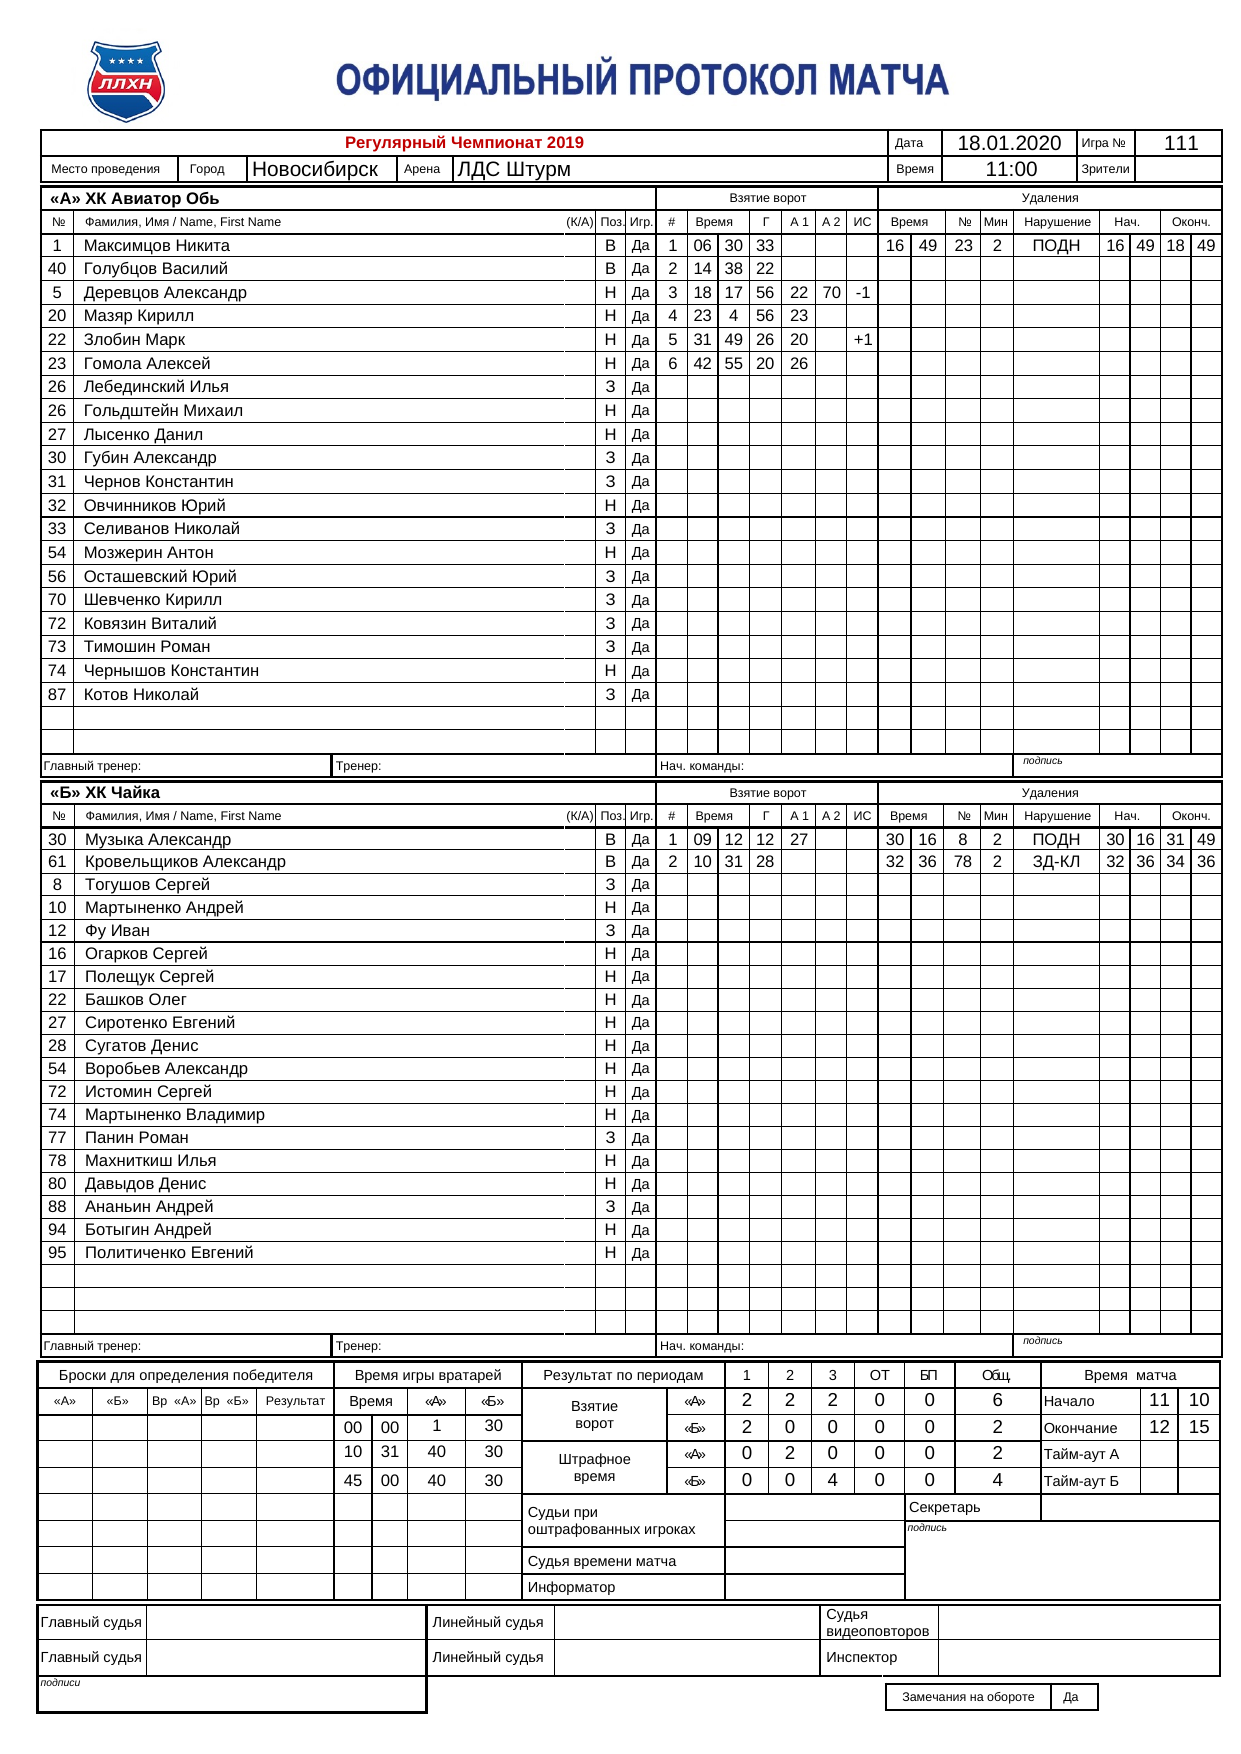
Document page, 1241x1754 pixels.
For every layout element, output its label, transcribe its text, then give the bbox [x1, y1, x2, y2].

table_cell [688, 1035, 717, 1057]
table_cell [1014, 1196, 1099, 1218]
table_cell 2 [981, 829, 1013, 849]
table_cell [782, 565, 815, 587]
table_cell Да [626, 850, 655, 872]
table_cell [719, 1058, 749, 1079]
table_cell 45 [335, 1468, 371, 1493]
table_cell З [596, 376, 625, 398]
table_cell [719, 588, 749, 611]
table_cell [782, 470, 815, 493]
table_cell [688, 943, 717, 964]
table_cell Судьи при оштрафованных игроках [523, 1495, 724, 1546]
table_cell [1100, 1127, 1129, 1149]
table_cell Вр «А» [148, 1389, 201, 1413]
table_cell [1014, 659, 1099, 682]
table_cell [1131, 896, 1160, 918]
table_cell Мин [981, 805, 1013, 826]
table_cell Тренер: [333, 1335, 655, 1356]
table_cell 22 [42, 989, 74, 1011]
table_cell [879, 352, 910, 374]
table_cell Ананьин Андрей [75, 1196, 564, 1218]
table_cell [750, 707, 781, 729]
table_cell [750, 1012, 781, 1033]
table_cell [847, 1058, 877, 1079]
table_cell [75, 1265, 564, 1287]
table_cell Да [626, 1196, 655, 1218]
table_header Удаления [879, 188, 1221, 209]
table_cell [782, 1058, 815, 1079]
table_cell [657, 1288, 687, 1310]
table_cell [657, 1081, 687, 1103]
table_cell # [657, 211, 687, 233]
table_cell [257, 1494, 333, 1520]
table_cell [1131, 1127, 1160, 1149]
table_cell Да [626, 829, 655, 849]
table_cell 0 [812, 1442, 854, 1467]
table_cell [688, 636, 717, 658]
table_cell [1131, 352, 1160, 374]
table_cell [688, 1150, 717, 1172]
table_cell [1014, 1288, 1099, 1310]
table_cell [335, 1521, 371, 1546]
table_cell «Б» [668, 1468, 724, 1493]
table_cell [373, 1547, 407, 1573]
table_cell [688, 494, 717, 516]
table_cell [816, 541, 846, 564]
table_cell [1131, 659, 1160, 682]
table_cell [202, 1416, 256, 1440]
table_cell [688, 1104, 717, 1126]
table_cell [816, 305, 846, 327]
table_cell [1161, 636, 1190, 658]
table_cell [944, 874, 980, 895]
table_cell [726, 1521, 904, 1546]
table_cell [1100, 352, 1129, 374]
table_cell Главный судья [39, 1606, 146, 1639]
table_cell [565, 730, 595, 753]
table_cell 26 [782, 352, 815, 374]
table_cell Инспектор [821, 1640, 938, 1675]
table_cell [1161, 659, 1190, 682]
table_cell Шевченко Кирилл [74, 588, 564, 611]
table_cell [879, 399, 910, 422]
table_cell 23 [688, 305, 717, 327]
table_cell 28 [42, 1035, 74, 1057]
table_cell [688, 1173, 717, 1195]
table_cell 2 [956, 1415, 1040, 1440]
table_cell 2 [812, 1389, 854, 1413]
table_cell [981, 989, 1013, 1011]
table_cell [782, 896, 815, 918]
table_cell Селиванов Николай [74, 518, 564, 540]
table_cell [750, 896, 781, 918]
table_cell [847, 1288, 877, 1310]
table_cell [847, 235, 877, 256]
table_cell [719, 1104, 749, 1126]
table_cell Судья времени матча [523, 1548, 724, 1573]
table_header Удаления [879, 783, 1221, 803]
table_cell [1161, 1150, 1190, 1172]
table_header Замечания на обороте [887, 1685, 1050, 1709]
table_cell Тренер: [333, 755, 655, 776]
table_cell [816, 707, 846, 729]
table_cell [1161, 1173, 1190, 1195]
table_cell [1131, 1311, 1160, 1333]
table_cell [981, 1104, 1013, 1126]
table_cell [688, 1311, 717, 1333]
table_cell Н [596, 943, 625, 964]
table_cell 0 [812, 1415, 854, 1440]
table_cell [657, 1196, 687, 1218]
table_cell [719, 1242, 749, 1264]
table_cell [816, 1311, 846, 1333]
table_cell [847, 943, 877, 964]
table_cell 17 [42, 966, 74, 987]
table_cell 16 [879, 235, 910, 256]
table_cell [944, 1058, 980, 1079]
table_cell [688, 423, 717, 445]
table_cell [1131, 636, 1160, 658]
table_cell [1014, 588, 1099, 611]
table_cell [847, 257, 877, 280]
table_cell [657, 1311, 687, 1333]
table_cell [657, 707, 687, 729]
table_cell [879, 494, 910, 516]
table_cell Результат [257, 1389, 333, 1413]
table_cell 14 [688, 257, 717, 280]
table_cell 36 [1192, 850, 1221, 872]
table_cell [1141, 1441, 1177, 1467]
table_cell [946, 683, 980, 706]
table_cell [1100, 541, 1129, 564]
table_cell [750, 1242, 781, 1264]
table_cell [719, 1265, 749, 1287]
table_cell [816, 588, 846, 611]
table_cell [373, 1574, 407, 1599]
table_cell 31 [719, 850, 749, 872]
table_cell [1131, 305, 1160, 327]
table_cell [93, 1494, 147, 1520]
table_cell [750, 494, 781, 516]
table_cell [565, 328, 595, 351]
table_cell [981, 257, 1013, 280]
table_cell [981, 1265, 1013, 1287]
table_cell [946, 707, 980, 729]
table_cell [1192, 565, 1221, 587]
table_cell [373, 1521, 407, 1546]
table_cell 54 [42, 541, 73, 564]
table_cell 77 [42, 1127, 74, 1149]
table_cell [1014, 518, 1099, 540]
table_cell [1131, 730, 1160, 753]
table_cell [1192, 1196, 1221, 1218]
table_cell [750, 1219, 781, 1241]
table_cell [879, 636, 910, 658]
table_cell [657, 1104, 687, 1126]
table_cell [466, 1494, 521, 1520]
table_cell [750, 446, 781, 469]
table_cell [719, 730, 749, 753]
table_cell Да [626, 1127, 655, 1149]
table_cell 30 [466, 1468, 521, 1493]
table_cell [1131, 588, 1160, 611]
table_cell [719, 541, 749, 564]
table_cell [1014, 470, 1099, 493]
table_cell [1161, 470, 1190, 493]
table_cell [782, 541, 815, 564]
table_cell [466, 1547, 521, 1573]
table_cell Н [596, 966, 625, 987]
table_cell [782, 257, 815, 280]
table_cell [1100, 1196, 1129, 1218]
table_cell [1192, 874, 1221, 895]
table_cell [565, 1012, 595, 1033]
table_cell [816, 1265, 846, 1287]
table_cell [816, 565, 846, 587]
table_cell [847, 423, 877, 445]
table_cell [847, 1104, 877, 1126]
table_cell [657, 989, 687, 1011]
table_cell [782, 1311, 815, 1333]
table_cell [883, 1677, 1220, 1681]
table_cell [946, 565, 980, 587]
table_cell [981, 399, 1013, 422]
table_cell [719, 1081, 749, 1103]
table_cell [1100, 518, 1129, 540]
table_cell [1161, 874, 1190, 895]
table_cell З [596, 874, 625, 895]
table_cell [1161, 518, 1190, 540]
table_cell 38 [719, 257, 749, 280]
table_header Игра № [1078, 131, 1134, 155]
table_cell [257, 1441, 333, 1467]
table_cell [879, 659, 910, 682]
table_cell [750, 966, 781, 987]
table_cell «Б » [466, 1389, 521, 1413]
table_cell [782, 966, 815, 987]
table_cell Н [596, 659, 625, 682]
table_cell [1042, 1495, 1219, 1520]
table_cell Секретарь [906, 1495, 1040, 1520]
table_cell Да [626, 896, 655, 918]
table_cell Фамилия, Имя / Name, First Name [74, 211, 565, 233]
table_cell [912, 1081, 943, 1103]
table_cell [782, 1035, 815, 1057]
table_cell Да [626, 446, 655, 469]
table_cell [847, 850, 877, 872]
table_cell [39, 1521, 92, 1546]
table_cell [879, 943, 910, 964]
table_cell Махниткиш Илья [75, 1150, 564, 1172]
table_cell [981, 730, 1013, 753]
table_cell Нач. [1100, 211, 1160, 233]
table_cell [1192, 683, 1221, 706]
table_cell [657, 943, 687, 964]
table_cell [565, 659, 595, 682]
table_cell [1131, 683, 1160, 706]
table_cell [847, 683, 877, 706]
table_cell [1161, 1081, 1190, 1103]
table_cell [1161, 305, 1190, 327]
table_cell 49 [1131, 235, 1160, 256]
table_cell 30 [466, 1416, 521, 1440]
table_cell 88 [42, 1196, 74, 1218]
table_cell [981, 541, 1013, 564]
table_cell № [42, 805, 74, 826]
table_cell [1131, 470, 1160, 493]
table_cell [879, 470, 910, 493]
table_cell [912, 1288, 943, 1310]
table_cell [596, 1265, 625, 1287]
table_cell [1014, 943, 1099, 964]
table_cell [555, 1640, 819, 1675]
table_cell [816, 1058, 846, 1079]
table_cell [946, 376, 980, 398]
table_cell [981, 1150, 1013, 1172]
table_cell [1100, 1150, 1129, 1172]
table_cell [565, 352, 595, 374]
table_cell 2 [981, 235, 1013, 256]
table_cell [981, 612, 1013, 634]
table_cell Мазяр Кирилл [74, 305, 564, 327]
table_cell [1100, 730, 1129, 753]
table_cell [879, 1058, 910, 1079]
table_cell [1131, 518, 1160, 540]
table_cell [946, 588, 980, 611]
table_cell Да [626, 1012, 655, 1033]
table_cell [335, 1574, 371, 1599]
table_cell [912, 1150, 943, 1172]
table_cell [657, 1242, 687, 1264]
table_cell [847, 1150, 877, 1172]
table_cell [1100, 1288, 1129, 1310]
table_cell Оконч. [1161, 805, 1221, 826]
table_cell [750, 1311, 781, 1333]
table_cell [946, 305, 980, 327]
table_cell [688, 874, 717, 895]
table_cell [750, 470, 781, 493]
table_cell [1161, 376, 1190, 398]
table_cell [782, 612, 815, 634]
table_cell [42, 1311, 74, 1333]
table_cell [1100, 920, 1129, 941]
table_cell [1014, 541, 1099, 564]
table_cell Да [626, 281, 655, 303]
table_header Результат по периодам [523, 1363, 724, 1387]
table_cell 56 [42, 565, 73, 587]
table_cell [944, 966, 980, 987]
table_cell 78 [42, 1150, 74, 1172]
table_cell [879, 1219, 910, 1241]
table_cell [565, 1196, 595, 1218]
table_cell [847, 1219, 877, 1241]
table_cell 12 [750, 829, 781, 849]
table_cell [1100, 636, 1129, 658]
table_cell [750, 612, 781, 634]
table_cell [816, 235, 846, 256]
table_cell [1161, 1219, 1190, 1241]
table_cell З [596, 470, 625, 493]
table_cell [847, 305, 877, 327]
table_cell [565, 541, 595, 564]
table_cell [782, 659, 815, 682]
table_cell [202, 1468, 256, 1493]
table_cell 4 [812, 1468, 854, 1493]
table_cell 0 [855, 1389, 904, 1413]
table_cell ЗД-КЛ [1014, 850, 1099, 872]
table_cell «А» [39, 1389, 92, 1413]
table_cell [847, 518, 877, 540]
table_cell [1100, 683, 1129, 706]
table_cell [626, 1265, 655, 1287]
table_cell [688, 399, 717, 422]
table_cell [565, 399, 595, 422]
table_cell [1100, 943, 1129, 964]
table_cell [719, 1035, 749, 1057]
table_cell Н [596, 305, 625, 327]
table_cell [1192, 730, 1221, 753]
table_cell 16 [42, 943, 74, 964]
table_cell [981, 588, 1013, 611]
table_cell [93, 1441, 147, 1467]
table_cell [1179, 1468, 1219, 1493]
table_cell [1014, 328, 1099, 351]
table_cell № [946, 211, 980, 233]
table_cell [719, 399, 749, 422]
table_cell Сугатов Денис [75, 1035, 564, 1057]
table_cell 70 [42, 588, 73, 611]
table_cell [466, 1574, 521, 1599]
table_cell [879, 1127, 910, 1149]
table_cell [657, 920, 687, 941]
table_cell [1131, 541, 1160, 564]
table_cell [847, 896, 877, 918]
table_cell [657, 874, 687, 895]
table_cell 30 [42, 829, 74, 849]
table_cell [1100, 1265, 1129, 1287]
table_cell [1161, 1242, 1190, 1264]
table_cell 42 [688, 352, 717, 374]
table_cell [39, 1547, 92, 1573]
table_cell [750, 989, 781, 1011]
table_cell [1161, 352, 1190, 374]
table_cell [847, 612, 877, 634]
table_cell [1131, 874, 1160, 895]
table_cell ЛДС Штурм [454, 157, 887, 181]
table_cell [1161, 1104, 1190, 1126]
table_cell [981, 943, 1013, 964]
table_cell 31 [373, 1441, 407, 1467]
table_cell [782, 1104, 815, 1126]
table_cell [1131, 612, 1160, 634]
table_cell Н [596, 1012, 625, 1033]
table_cell [879, 376, 910, 398]
table_cell 10 [335, 1441, 371, 1467]
table_cell [1192, 470, 1221, 493]
table_cell 0 [769, 1415, 811, 1440]
table_cell [688, 1127, 717, 1149]
table_cell [782, 683, 815, 706]
table_cell 0 [769, 1468, 811, 1493]
table_cell [782, 1150, 815, 1172]
table_cell [688, 966, 717, 987]
table_cell [1014, 874, 1099, 895]
table_cell [946, 612, 980, 634]
table_cell [1192, 707, 1221, 729]
table_cell Город [179, 157, 246, 181]
table_cell 22 [782, 281, 815, 303]
table_cell [782, 1288, 815, 1310]
table_cell [782, 1173, 815, 1195]
table_header 2 [769, 1363, 811, 1387]
table_cell [1192, 494, 1221, 516]
table_cell [750, 1104, 781, 1126]
table_cell [879, 1311, 910, 1333]
table_cell Зрители [1078, 157, 1134, 181]
table_cell [1131, 707, 1160, 729]
table_cell [688, 470, 717, 493]
table_cell 26 [750, 328, 781, 351]
table_cell [981, 1219, 1013, 1241]
table_cell [816, 1219, 846, 1241]
table_cell [688, 1265, 717, 1287]
table_cell З [596, 920, 625, 941]
table_cell Да [626, 235, 655, 256]
table_cell [1131, 423, 1160, 445]
table_cell [719, 1173, 749, 1195]
table_cell Да [626, 1173, 655, 1195]
table_cell 16 [1100, 235, 1129, 256]
table_cell [1100, 1219, 1129, 1241]
table_cell [847, 1127, 877, 1149]
table_cell [912, 1012, 943, 1033]
table_header Время игры вратарей [335, 1363, 521, 1387]
table_cell Башков Олег [75, 989, 564, 1011]
table_cell [750, 376, 781, 398]
table_cell [912, 707, 945, 729]
table_cell [688, 1288, 717, 1310]
table_cell [1161, 683, 1190, 706]
table_cell Тимошин Роман [74, 636, 564, 658]
table_cell 8 [42, 874, 74, 895]
table_cell [879, 874, 910, 895]
table_cell [657, 612, 687, 634]
table_cell [750, 1150, 781, 1172]
table_cell [816, 1127, 846, 1149]
table_cell [912, 1035, 943, 1057]
table_cell (К/А) [565, 211, 595, 233]
table_cell [912, 399, 945, 422]
table_cell [565, 920, 595, 941]
table_cell В [596, 850, 625, 872]
table_cell Губин Александр [74, 446, 564, 469]
table_cell Линейный судья [428, 1640, 554, 1675]
table_cell [565, 636, 595, 658]
table_cell [847, 707, 877, 729]
table_cell [1014, 730, 1099, 753]
table_cell [1192, 1288, 1221, 1310]
table_cell Н [596, 423, 625, 445]
table_cell [750, 541, 781, 564]
table_cell [816, 423, 846, 445]
table_cell Да [626, 1219, 655, 1241]
table_cell [1099, 1682, 1220, 1711]
table_cell [912, 565, 945, 587]
table_cell [1131, 281, 1160, 303]
table_cell [565, 612, 595, 634]
table_cell [1100, 470, 1129, 493]
table_cell Лысенко Данил [74, 423, 564, 445]
table_header «Б» ХК Чайка [42, 783, 655, 803]
table_cell Да [626, 612, 655, 634]
table_cell [1131, 1242, 1160, 1264]
table_cell Да [626, 1150, 655, 1172]
table_cell [1192, 1104, 1221, 1126]
table_cell 33 [750, 235, 781, 256]
table_cell 12 [1141, 1415, 1177, 1440]
table_cell [719, 966, 749, 987]
table_cell [847, 1196, 877, 1218]
table_cell [1100, 966, 1129, 987]
table_cell З [596, 683, 625, 706]
table_cell [847, 1035, 877, 1057]
table_cell [944, 989, 980, 1011]
table_cell [202, 1521, 256, 1546]
table_cell [1100, 446, 1129, 469]
table_cell 49 [912, 235, 945, 256]
table_cell Да [626, 1035, 655, 1057]
table_cell [257, 1521, 333, 1546]
table_cell Да [626, 636, 655, 658]
table_cell [39, 1494, 92, 1520]
table_cell [879, 1104, 910, 1126]
table_cell [719, 376, 749, 398]
table_cell [1014, 565, 1099, 587]
table_cell [981, 423, 1013, 445]
table_cell [847, 1173, 877, 1195]
table_cell [148, 1416, 201, 1440]
table_cell [1100, 989, 1129, 1011]
table_cell Да [626, 989, 655, 1011]
table_cell [981, 1058, 1013, 1079]
table_cell [555, 1606, 819, 1639]
table_cell [782, 989, 815, 1011]
table_cell [944, 1173, 980, 1195]
table_cell 1 [657, 829, 687, 849]
table_cell [565, 1150, 595, 1172]
table_cell [1131, 1035, 1160, 1057]
table_cell З [596, 636, 625, 658]
table_header «А» ХК Авиатор Обь [42, 188, 655, 209]
table_cell 36 [912, 850, 943, 872]
table_cell [912, 989, 943, 1011]
table_cell [750, 399, 781, 422]
table_cell [1141, 1468, 1177, 1493]
table_cell Огарков Сергей [75, 943, 564, 964]
table_cell [912, 446, 945, 469]
table_cell [946, 730, 980, 753]
table_cell Да [626, 1242, 655, 1264]
table_cell [1131, 1196, 1160, 1218]
table_cell Чернов Константин [74, 470, 564, 493]
table_cell [847, 376, 877, 398]
table_cell Главный тренер: [42, 755, 330, 776]
table_cell 78 [944, 850, 980, 872]
table_cell 32 [1100, 850, 1129, 872]
table_cell [816, 850, 846, 872]
table_cell [816, 730, 846, 753]
table_cell [981, 376, 1013, 398]
table_cell 30 [466, 1441, 521, 1467]
table_cell [428, 1677, 882, 1711]
table_cell [1161, 1288, 1190, 1310]
table_cell [816, 829, 846, 849]
table_cell [750, 920, 781, 941]
table_cell 10 [1179, 1389, 1219, 1413]
table_cell Н [596, 352, 625, 374]
table_cell [981, 328, 1013, 351]
table_cell [1131, 1150, 1160, 1172]
table_cell 36 [1131, 850, 1160, 872]
table_cell [1014, 1150, 1099, 1172]
table_cell [1179, 1441, 1219, 1467]
table_cell [1014, 494, 1099, 516]
table_cell [1100, 399, 1129, 422]
table_cell [1100, 1081, 1129, 1103]
table_cell подпись [1014, 1335, 1221, 1356]
table_cell [596, 730, 625, 753]
table_cell 4 [657, 305, 687, 327]
table_cell 23 [946, 235, 980, 256]
table_cell [688, 1242, 717, 1264]
table_cell [944, 1219, 980, 1241]
table_cell [847, 565, 877, 587]
table_cell [1192, 636, 1221, 658]
table_cell [1161, 707, 1190, 729]
table_cell [944, 1035, 980, 1057]
table_cell Начало [1042, 1389, 1140, 1413]
table_cell [1161, 446, 1190, 469]
table_cell [1014, 1311, 1099, 1333]
table_cell Время [688, 211, 749, 233]
table_cell [1161, 1058, 1190, 1079]
table_cell [1100, 1242, 1129, 1264]
table_cell [1161, 1012, 1190, 1033]
table_cell [782, 1196, 815, 1218]
table_cell [946, 541, 980, 564]
table_cell [879, 683, 910, 706]
table_cell [657, 1058, 687, 1079]
table_cell [1100, 328, 1129, 351]
table_cell [688, 1196, 717, 1218]
table_cell [816, 1150, 846, 1172]
table_cell [847, 470, 877, 493]
table_cell Н [596, 1081, 625, 1103]
table_cell 31 [688, 328, 717, 351]
table_cell 3 [657, 281, 687, 303]
table_cell [688, 1012, 717, 1033]
table_cell Время [889, 157, 941, 181]
table_cell [782, 1081, 815, 1103]
table_cell [981, 966, 1013, 987]
table_cell [688, 1058, 717, 1079]
table_cell [981, 281, 1013, 303]
table_cell [750, 565, 781, 587]
table_cell Деревцов Александр [74, 281, 564, 303]
table_cell 0 [726, 1468, 768, 1493]
table_cell 56 [750, 305, 781, 327]
table_cell [719, 989, 749, 1011]
table_cell [565, 235, 595, 256]
table_cell Осташевский Юрий [74, 565, 564, 587]
table_cell [816, 494, 846, 516]
table_cell [93, 1468, 147, 1493]
table_cell [1131, 494, 1160, 516]
table_cell [1100, 305, 1129, 327]
table_cell [879, 565, 910, 587]
table_cell [912, 636, 945, 658]
table_cell подпись [906, 1522, 1219, 1599]
table_cell [1014, 636, 1099, 658]
table_cell [1192, 376, 1221, 398]
table_cell [816, 1081, 846, 1103]
table_cell [816, 446, 846, 469]
table_cell 18 [1161, 235, 1190, 256]
table_cell 2 [956, 1442, 1040, 1467]
table_cell Да [626, 541, 655, 564]
table_cell [1014, 1127, 1099, 1149]
table_cell [816, 1288, 846, 1310]
table_cell Да [626, 399, 655, 422]
table_cell Ковязин Виталий [74, 612, 564, 634]
table_cell 23 [782, 305, 815, 327]
table_cell [1014, 966, 1099, 987]
table_cell [688, 446, 717, 469]
table_cell [657, 1265, 687, 1287]
table_cell [1014, 989, 1099, 1011]
table_cell [1014, 1104, 1099, 1126]
table_cell [719, 1288, 749, 1310]
table_cell 00 [373, 1416, 407, 1440]
table_cell [1100, 1311, 1129, 1333]
table_cell [1161, 257, 1190, 280]
table_cell Да [626, 470, 655, 493]
table_cell Да [626, 352, 655, 374]
table_cell [565, 1127, 595, 1149]
table_cell [981, 1012, 1013, 1033]
table_cell [688, 683, 717, 706]
table_cell [1014, 920, 1099, 941]
table_cell Н [596, 1242, 625, 1264]
table_cell [1014, 352, 1099, 374]
table_cell [565, 1173, 595, 1195]
table_cell [1161, 730, 1190, 753]
table_cell [750, 683, 781, 706]
table_cell [879, 920, 910, 941]
table_cell [1100, 1058, 1129, 1079]
table_cell [847, 1081, 877, 1103]
table_cell [1014, 1173, 1099, 1195]
table_cell 40 [408, 1468, 465, 1493]
table_cell [816, 1035, 846, 1057]
table_cell [912, 257, 945, 280]
table_cell [93, 1574, 147, 1599]
table_cell [1131, 1219, 1160, 1241]
table_cell [750, 423, 781, 445]
table_cell Лебединский Илья [74, 376, 564, 398]
table_cell Да [626, 943, 655, 964]
table_cell 15 [1179, 1415, 1219, 1440]
table_cell [257, 1468, 333, 1493]
table_cell 23 [42, 352, 73, 374]
table_cell 0 [726, 1442, 768, 1467]
table_cell [657, 1150, 687, 1172]
table_cell Н [596, 281, 625, 303]
table_cell [750, 1058, 781, 1079]
table_cell [565, 989, 595, 1011]
table_cell Игр. [626, 211, 655, 233]
table_cell [565, 1058, 595, 1079]
table_cell [1161, 1035, 1190, 1057]
table_cell 56 [750, 281, 781, 303]
table_cell [879, 1242, 910, 1264]
table_cell [148, 1494, 201, 1520]
table_cell 72 [42, 1081, 74, 1103]
table_cell [1014, 1265, 1099, 1287]
table_cell [816, 874, 846, 895]
table_cell [946, 281, 980, 303]
table_cell [750, 1196, 781, 1218]
table_cell 20 [782, 328, 815, 351]
table_cell [782, 920, 815, 941]
table_cell [688, 730, 717, 753]
table_cell [657, 966, 687, 987]
table_cell [93, 1416, 147, 1440]
table_header 111 [1136, 131, 1221, 155]
table_cell [1131, 399, 1160, 422]
table_cell «Б» [93, 1389, 147, 1413]
table_cell [1100, 1173, 1129, 1195]
table_cell [847, 636, 877, 658]
table_cell [879, 305, 910, 327]
table_cell Да [626, 376, 655, 398]
table_header 1 [726, 1363, 768, 1387]
table_cell [1192, 1127, 1221, 1149]
table_cell [719, 565, 749, 587]
table_cell 11:00 [943, 157, 1076, 181]
table_cell [912, 874, 943, 895]
table_cell [42, 1265, 74, 1287]
table_cell [1100, 1035, 1129, 1057]
table_cell [782, 1242, 815, 1264]
table_cell Да [626, 1104, 655, 1126]
table_cell Окончание [1042, 1415, 1140, 1440]
table_cell [688, 659, 717, 682]
table_cell [782, 446, 815, 469]
table_cell Овчинников Юрий [74, 494, 564, 516]
table_cell [39, 1468, 92, 1493]
table_cell Нач. команды: [657, 755, 1012, 776]
table_cell [816, 920, 846, 941]
table_cell Н [596, 541, 625, 564]
table_cell [42, 730, 73, 753]
table_cell [1192, 920, 1221, 941]
table_cell [782, 376, 815, 398]
table_cell [782, 423, 815, 445]
table_cell [782, 874, 815, 895]
table_cell [565, 966, 595, 987]
table_cell Игр. [626, 805, 655, 826]
table_cell [1100, 588, 1129, 611]
table_cell [879, 896, 910, 918]
table_cell [1014, 281, 1099, 303]
table_cell [1192, 446, 1221, 469]
table_cell [1161, 989, 1190, 1011]
table_cell [657, 896, 687, 918]
table_cell [912, 920, 943, 941]
table_cell [1100, 494, 1129, 516]
table_cell [148, 1574, 201, 1599]
table_cell [1014, 399, 1099, 422]
table_cell Мозжерин Антон [74, 541, 564, 564]
table_cell 95 [42, 1242, 74, 1264]
table_cell [257, 1416, 333, 1440]
table_header 3 [812, 1363, 854, 1387]
table_cell 34 [1161, 850, 1190, 872]
table_cell [726, 1575, 904, 1599]
table_cell [981, 896, 1013, 918]
table_cell «Б» [668, 1415, 724, 1440]
table_cell Гомола Алексей [74, 352, 564, 374]
table_cell [944, 1288, 980, 1310]
table_cell ПОДН [1014, 829, 1099, 849]
table_cell [879, 1173, 910, 1195]
table_cell [1161, 896, 1190, 918]
table_cell [466, 1521, 521, 1546]
table_cell [750, 659, 781, 682]
table_cell З [596, 1196, 625, 1218]
table_cell [1192, 1081, 1221, 1103]
table_cell 26 [42, 399, 73, 422]
table_cell [1100, 1012, 1129, 1033]
table_cell [1131, 1012, 1160, 1033]
table_cell [1192, 989, 1221, 1011]
table_cell [1100, 376, 1129, 398]
table_cell [1100, 423, 1129, 445]
table_cell [1131, 966, 1160, 987]
table_cell Максимцов Никита [74, 235, 564, 256]
table_cell [1161, 1127, 1190, 1149]
table_cell [147, 1640, 425, 1675]
table_cell [1131, 943, 1160, 964]
table_cell [39, 1416, 92, 1440]
table_cell [688, 588, 717, 611]
table_cell [782, 399, 815, 422]
table_cell 18 [688, 281, 717, 303]
table_cell [657, 541, 687, 564]
table_cell [981, 518, 1013, 540]
table_cell [782, 235, 815, 256]
table_cell Н [596, 989, 625, 1011]
table_cell [657, 494, 687, 516]
table_cell [1161, 966, 1190, 987]
table_cell Тайм-аут Б [1042, 1468, 1140, 1493]
table_cell [1192, 966, 1221, 987]
table_cell [719, 518, 749, 540]
table_cell [1131, 1265, 1160, 1287]
table_cell Линейный судья [428, 1606, 554, 1639]
table_cell [1131, 328, 1160, 351]
table_cell [912, 659, 945, 682]
table_cell 0 [905, 1468, 954, 1493]
table_cell 4 [956, 1468, 1040, 1493]
table_cell Информатор [523, 1575, 724, 1599]
table_cell [565, 446, 595, 469]
table_cell «А» [408, 1389, 465, 1413]
table_cell [879, 588, 910, 611]
table_cell Котов Николай [74, 683, 564, 706]
table_cell [750, 518, 781, 540]
table_cell [981, 446, 1013, 469]
table_cell [688, 1219, 717, 1241]
table_cell [657, 1012, 687, 1033]
table_cell [688, 541, 717, 564]
table_cell Да [626, 874, 655, 895]
table_cell [944, 1127, 980, 1149]
table_cell [565, 1104, 595, 1126]
table_cell Мартыненко Андрей [75, 896, 564, 918]
table_cell Н [596, 1058, 625, 1079]
table_cell [981, 494, 1013, 516]
table_cell Время [688, 805, 749, 826]
table_header Дата [889, 131, 941, 155]
table_cell [1161, 328, 1190, 351]
table_cell [912, 1242, 943, 1264]
table_cell 2 [769, 1442, 811, 1467]
table_cell Мин [981, 211, 1013, 233]
table_cell [1192, 257, 1221, 280]
table_cell 2 [726, 1389, 768, 1413]
table_cell [782, 518, 815, 540]
table_cell [719, 423, 749, 445]
table_cell [816, 636, 846, 658]
table_cell [1161, 494, 1190, 516]
table_cell [816, 470, 846, 493]
table_cell ИС [847, 805, 877, 826]
table_cell [1014, 376, 1099, 398]
table_cell [719, 1150, 749, 1172]
table_cell [1131, 1104, 1160, 1126]
table_cell [657, 399, 687, 422]
table_cell [981, 683, 1013, 706]
table_cell [1192, 399, 1221, 422]
table_cell [847, 989, 877, 1011]
table_cell 2 [769, 1389, 811, 1413]
table_cell [1161, 920, 1190, 941]
table_cell Нарушение [1014, 211, 1099, 233]
table_cell [981, 1196, 1013, 1218]
table_cell [750, 874, 781, 895]
table_cell [944, 1311, 980, 1333]
table_cell [816, 399, 846, 422]
table_cell З [596, 518, 625, 540]
table_cell [981, 874, 1013, 895]
table_cell 30 [879, 829, 910, 849]
table_cell [912, 328, 945, 351]
table_cell [1192, 518, 1221, 540]
table_cell [1014, 1035, 1099, 1057]
table_header Регулярный Чемпионат 2019 [42, 131, 887, 155]
table_cell 30 [42, 446, 73, 469]
table_cell Панин Роман [75, 1127, 564, 1149]
table_cell [719, 1012, 749, 1033]
table_cell 2 [657, 257, 687, 280]
table_cell [847, 588, 877, 611]
table_cell [782, 1012, 815, 1033]
table_cell [688, 565, 717, 587]
table_cell [981, 352, 1013, 374]
table_cell [912, 896, 943, 918]
table_cell [1192, 328, 1221, 351]
table_cell подпись [1014, 755, 1221, 776]
table_cell Нарушение [1014, 805, 1099, 826]
table_cell 20 [42, 305, 73, 327]
table_header Взятие ворот [657, 783, 877, 803]
table_cell [719, 707, 749, 729]
table_cell 80 [42, 1173, 74, 1195]
table_cell [750, 1173, 781, 1195]
table_cell [148, 1441, 201, 1467]
table_cell 0 [905, 1415, 954, 1440]
table_cell [657, 423, 687, 445]
table_cell [847, 399, 877, 422]
table_cell [912, 494, 945, 516]
table_cell Да [626, 494, 655, 516]
table_cell [1100, 707, 1129, 729]
table_cell [879, 730, 910, 753]
table_cell 11 [1141, 1389, 1177, 1413]
table_cell [719, 874, 749, 895]
table_cell [879, 1288, 910, 1310]
table_cell [657, 518, 687, 540]
table_cell Н [596, 1150, 625, 1172]
table_cell [879, 1196, 910, 1218]
table_cell [912, 588, 945, 611]
table_cell [719, 943, 749, 964]
table_cell [39, 1441, 92, 1467]
table_cell [657, 446, 687, 469]
table_cell Тогушов Сергей [75, 874, 564, 895]
table_cell [879, 707, 910, 729]
table_cell В [596, 257, 625, 280]
table_cell [1014, 612, 1099, 634]
table_cell [335, 1494, 371, 1520]
table_cell +1 [847, 328, 877, 351]
table_cell [1014, 1012, 1099, 1033]
table_cell Фу Иван [75, 920, 564, 941]
table_cell [565, 565, 595, 587]
table_cell [879, 518, 910, 540]
table_cell [879, 1265, 910, 1287]
table_cell В [596, 235, 625, 256]
table_cell 33 [42, 518, 73, 540]
table_cell 30 [1100, 829, 1129, 849]
table_cell [879, 423, 910, 445]
table_cell [939, 1640, 1219, 1675]
table_cell -1 [847, 281, 877, 303]
table_cell 87 [42, 683, 73, 706]
table_cell 72 [42, 612, 73, 634]
table_cell В [596, 829, 625, 849]
table_cell [946, 518, 980, 540]
table_cell Да [626, 966, 655, 987]
table_cell З [596, 588, 625, 611]
table_cell [912, 305, 945, 327]
table_cell [782, 494, 815, 516]
table_cell [1014, 423, 1099, 445]
table_cell ПОДН [1014, 235, 1099, 256]
table_cell З [596, 446, 625, 469]
table_cell 22 [750, 257, 781, 280]
table_cell [719, 636, 749, 658]
table_cell 0 [905, 1389, 954, 1413]
table_cell [816, 1242, 846, 1264]
table_cell [408, 1574, 465, 1599]
table_cell [565, 470, 595, 493]
table_cell 06 [688, 235, 717, 256]
table_cell 49 [1192, 235, 1221, 256]
table_cell Н [596, 1035, 625, 1057]
table_cell [1161, 541, 1190, 564]
table_cell Н [596, 399, 625, 422]
table_cell [847, 730, 877, 753]
table_cell [147, 1606, 425, 1639]
table_cell [981, 707, 1013, 729]
table_cell [816, 1104, 846, 1126]
table_cell [1131, 565, 1160, 587]
table_cell Время [335, 1389, 407, 1413]
table_cell [879, 541, 910, 564]
table_cell 22 [42, 328, 73, 351]
table_cell [944, 1104, 980, 1126]
table_cell [847, 659, 877, 682]
table_cell [1161, 1311, 1190, 1333]
table_cell Фамилия, Имя / Name, First Name [75, 805, 565, 826]
table_cell [944, 1242, 980, 1264]
table_cell 73 [42, 636, 73, 658]
table_cell 1 [42, 235, 73, 256]
table_cell [816, 376, 846, 398]
table_cell Политиченко Евгений [75, 1242, 564, 1264]
table_cell [565, 1219, 595, 1241]
table_cell № [42, 211, 73, 233]
table_cell «А» [668, 1389, 724, 1413]
table_cell 1 [657, 235, 687, 256]
table_cell [847, 494, 877, 516]
table_cell [750, 1127, 781, 1149]
table_cell 5 [42, 281, 73, 303]
table_cell [565, 1311, 595, 1333]
table_cell [596, 1288, 625, 1310]
table_cell [1192, 305, 1221, 327]
table_cell [879, 446, 910, 469]
table_cell ИС [847, 211, 877, 233]
table_cell [1192, 281, 1221, 303]
table_cell [565, 1081, 595, 1103]
table_cell [1131, 1173, 1160, 1195]
table_cell [912, 612, 945, 634]
table_cell Тайм-аут А [1042, 1441, 1140, 1467]
table_cell 00 [373, 1468, 407, 1493]
table_cell Н [596, 1104, 625, 1126]
table_cell [981, 636, 1013, 658]
table_cell [565, 707, 595, 729]
table_cell [1192, 1058, 1221, 1079]
table_cell [688, 896, 717, 918]
table_cell [1014, 1219, 1099, 1241]
table_cell [816, 257, 846, 280]
table_cell 31 [1161, 829, 1190, 849]
table_cell [626, 1288, 655, 1310]
table_cell [912, 541, 945, 564]
table_cell [816, 352, 846, 374]
table_cell [657, 636, 687, 658]
table_cell 8 [944, 829, 980, 849]
table_cell [1192, 1311, 1221, 1333]
table_cell [657, 470, 687, 493]
table_cell [782, 1127, 815, 1149]
table_cell [688, 376, 717, 398]
table_cell [565, 1035, 595, 1057]
table_cell [816, 989, 846, 1011]
table_cell [657, 376, 687, 398]
table_cell [657, 1219, 687, 1241]
table_cell [816, 612, 846, 634]
table_cell [912, 1058, 943, 1079]
table_cell [719, 494, 749, 516]
table_cell [1100, 565, 1129, 587]
table_cell [782, 850, 815, 872]
table_cell [750, 1288, 781, 1310]
table_cell Штрафное время [523, 1442, 666, 1493]
table_cell [688, 989, 717, 1011]
table_cell 10 [688, 850, 717, 872]
table_cell [719, 683, 749, 706]
table_cell [912, 281, 945, 303]
table_cell [847, 1311, 877, 1333]
table_cell [847, 1012, 877, 1033]
table_cell [726, 1548, 904, 1573]
table_cell А 2 [816, 805, 846, 826]
table_cell [912, 943, 943, 964]
table_cell [373, 1494, 407, 1520]
table_cell 61 [42, 850, 74, 872]
table_cell [1192, 1219, 1221, 1241]
table_cell [408, 1494, 465, 1520]
table_cell [719, 659, 749, 682]
table_cell [1131, 446, 1160, 469]
table_cell 0 [905, 1442, 954, 1467]
table_cell [688, 1081, 717, 1103]
table_cell «А» [668, 1442, 724, 1467]
table_cell Поз. [596, 211, 625, 233]
table_cell [1014, 1081, 1099, 1103]
table_cell 16 [1131, 829, 1160, 849]
table_cell 32 [42, 494, 73, 516]
table_cell (К/А) [565, 805, 595, 826]
table_cell [75, 1288, 564, 1310]
table_cell [657, 565, 687, 587]
table_cell [1100, 257, 1129, 280]
table_header Время матча [1042, 1363, 1219, 1387]
table_cell [944, 1012, 980, 1033]
table_cell 31 [42, 470, 73, 493]
table_cell [202, 1547, 256, 1573]
table_cell А 1 [782, 211, 815, 233]
table_cell [688, 920, 717, 941]
table_cell [946, 328, 980, 351]
table_cell # [657, 805, 687, 826]
table_header 18.01.2020 [943, 131, 1076, 155]
table_cell [981, 1035, 1013, 1057]
table_cell [912, 1173, 943, 1195]
table_cell [565, 494, 595, 516]
table_cell [1161, 423, 1190, 445]
table_cell [939, 1606, 1219, 1639]
table_cell [912, 352, 945, 374]
table_cell [335, 1547, 371, 1573]
table_cell Оконч. [1161, 211, 1221, 233]
table_cell Чернышов Константин [74, 659, 564, 682]
table_cell 0 [855, 1442, 904, 1467]
table_cell Да [626, 565, 655, 587]
table_cell [879, 1012, 910, 1033]
table_cell Н [596, 328, 625, 351]
table_cell Поз. [596, 805, 625, 826]
table_cell Время [879, 211, 945, 233]
table_cell [816, 896, 846, 918]
table_cell 12 [42, 920, 74, 941]
table_cell [912, 683, 945, 706]
table_cell [1161, 588, 1190, 611]
table_cell 74 [42, 659, 73, 682]
table_cell 5 [657, 328, 687, 351]
table_cell Ботыгин Андрей [75, 1219, 564, 1241]
table_cell [1161, 399, 1190, 422]
table_cell [408, 1521, 465, 1546]
table_cell [93, 1521, 147, 1546]
table_cell [257, 1547, 333, 1573]
table_header Общ. [956, 1363, 1040, 1387]
table_cell [750, 1081, 781, 1103]
table_cell [912, 1311, 943, 1333]
table_cell Н [596, 1219, 625, 1241]
table_cell [257, 1574, 333, 1599]
table_cell [1131, 920, 1160, 941]
table_cell [879, 281, 910, 303]
table_cell [565, 518, 595, 540]
table_cell [944, 1265, 980, 1287]
table_cell [565, 683, 595, 706]
table_cell [946, 659, 980, 682]
table_cell [816, 659, 846, 682]
table_cell [816, 1173, 846, 1195]
table_cell 00 [335, 1416, 371, 1440]
table_cell [657, 683, 687, 706]
table_cell [1014, 1242, 1099, 1264]
table_cell З [596, 565, 625, 587]
table_cell Главный тренер: [42, 1335, 330, 1356]
table_cell [565, 1242, 595, 1264]
table_cell [1161, 612, 1190, 634]
table_cell [1014, 257, 1099, 280]
table_cell [750, 636, 781, 658]
table_cell 2 [981, 850, 1013, 872]
table_cell [657, 659, 687, 682]
table_cell [1161, 1265, 1190, 1287]
table_cell [565, 1288, 595, 1310]
table_cell [657, 588, 687, 611]
table_cell [981, 1173, 1013, 1195]
table_cell 70 [816, 281, 846, 303]
table_cell 2 [726, 1415, 768, 1440]
table_cell [944, 1081, 980, 1103]
table_cell 12 [719, 829, 749, 849]
table_cell Да [626, 305, 655, 327]
table_cell [565, 850, 595, 872]
table_cell Новосибирск [248, 157, 396, 181]
table_cell [847, 1242, 877, 1264]
table_cell [657, 1035, 687, 1057]
table_header Да [1052, 1685, 1097, 1709]
table_cell [565, 874, 595, 895]
table_cell [202, 1441, 256, 1467]
table_cell [1131, 257, 1160, 280]
table_cell [847, 1265, 877, 1287]
table_cell [750, 943, 781, 964]
table_cell [626, 707, 655, 729]
table_cell А 1 [782, 805, 815, 826]
table_cell Время [879, 805, 943, 826]
table_cell 94 [42, 1219, 74, 1241]
table_cell [981, 565, 1013, 587]
table_cell [657, 1173, 687, 1195]
table_cell [1192, 1265, 1221, 1287]
table_cell Да [626, 328, 655, 351]
table_cell Злобин Марк [74, 328, 564, 351]
table_cell [719, 1127, 749, 1149]
table_cell Да [626, 518, 655, 540]
table_cell [1100, 1104, 1129, 1126]
table_cell [946, 257, 980, 280]
table_cell [719, 920, 749, 941]
table_cell [565, 1265, 595, 1287]
table_cell Сиротенко Евгений [75, 1012, 564, 1033]
table_cell 2 [657, 850, 687, 872]
table_cell [1131, 376, 1160, 398]
table_cell [816, 518, 846, 540]
table_cell [1100, 281, 1129, 303]
table_cell [1014, 683, 1099, 706]
table_cell [912, 423, 945, 445]
table_cell 74 [42, 1104, 74, 1126]
table_cell [688, 518, 717, 540]
table_cell Да [626, 920, 655, 941]
table_cell [1161, 1196, 1190, 1218]
table_cell З [596, 612, 625, 634]
table_cell [1131, 1288, 1160, 1310]
table_cell Судья видеоповторов [821, 1606, 938, 1639]
table_cell [1192, 1035, 1221, 1057]
table_cell [596, 1311, 625, 1333]
table_cell [879, 1081, 910, 1103]
table_cell [912, 1196, 943, 1218]
table_cell [565, 896, 595, 918]
table_cell [944, 896, 980, 918]
table_cell [816, 1196, 846, 1218]
table_cell [565, 281, 595, 303]
table_cell 28 [750, 850, 781, 872]
table_cell Музыка Александр [75, 829, 564, 849]
table_cell [946, 636, 980, 658]
table_cell [847, 446, 877, 469]
table_cell [879, 612, 910, 634]
table_cell [750, 730, 781, 753]
table_cell [719, 1311, 749, 1333]
table_cell [565, 376, 595, 398]
table_cell [42, 1288, 74, 1310]
table_cell [981, 1242, 1013, 1264]
table_cell [847, 966, 877, 987]
table_cell [981, 1311, 1013, 1333]
table_cell [719, 612, 749, 634]
table_cell 27 [782, 829, 815, 849]
table_cell [719, 896, 749, 918]
table_header Взятие ворот [657, 188, 877, 209]
table_cell [1192, 588, 1221, 611]
table_cell [847, 541, 877, 564]
table_cell 1 [408, 1416, 465, 1440]
table_cell [74, 730, 564, 753]
table_cell 27 [42, 1012, 74, 1033]
table_cell [912, 470, 945, 493]
table_cell [981, 1127, 1013, 1149]
table_cell [1014, 446, 1099, 469]
table_cell [626, 1311, 655, 1333]
table_cell [719, 1219, 749, 1241]
table_cell [981, 920, 1013, 941]
table_cell [1100, 659, 1129, 682]
table_cell [657, 730, 687, 753]
table_cell [847, 352, 877, 374]
table_cell [202, 1574, 256, 1599]
table_cell Н [596, 1173, 625, 1195]
table_cell [1100, 612, 1129, 634]
table_cell [879, 1150, 910, 1172]
table_cell [565, 588, 595, 611]
table_cell 30 [719, 235, 749, 256]
table_cell Мартыненко Владимир [75, 1104, 564, 1126]
table_cell [912, 1219, 943, 1241]
table_cell Да [626, 1058, 655, 1079]
table_cell [1014, 896, 1099, 918]
table_cell 49 [1192, 829, 1221, 849]
table_cell [1192, 423, 1221, 445]
table_cell [912, 1127, 943, 1149]
table_cell [816, 1012, 846, 1033]
table_cell [981, 305, 1013, 327]
table_cell [847, 920, 877, 941]
table_cell Голубцов Василий [74, 257, 564, 280]
table_cell [1192, 1012, 1221, 1033]
table_cell [1192, 1150, 1221, 1172]
table_cell [946, 352, 980, 374]
table_cell Арена [398, 157, 452, 181]
table_cell [719, 446, 749, 469]
table_cell [1014, 1058, 1099, 1079]
table_cell [750, 1265, 781, 1287]
table_cell [1014, 305, 1099, 327]
table_cell [944, 1196, 980, 1218]
table_cell [688, 707, 717, 729]
table_cell [981, 1081, 1013, 1103]
table_cell [944, 920, 980, 941]
table_cell [75, 1311, 564, 1333]
table_cell Полещук Сергей [75, 966, 564, 987]
table_cell [1192, 896, 1221, 918]
table_header БП [905, 1363, 954, 1387]
table_cell [912, 730, 945, 753]
table_cell [782, 636, 815, 658]
table_cell 0 [855, 1415, 904, 1440]
table_cell [565, 829, 595, 849]
table_cell Главный судья [39, 1640, 146, 1675]
table_cell [565, 305, 595, 327]
table_cell [879, 328, 910, 351]
table_cell Вр «Б» [202, 1389, 256, 1413]
table_cell 55 [719, 352, 749, 374]
table_cell [726, 1495, 904, 1520]
table_cell [565, 257, 595, 280]
table_cell [1161, 281, 1190, 303]
table_cell Н [596, 896, 625, 918]
table_cell [816, 683, 846, 706]
table_cell [847, 874, 877, 895]
table_cell [93, 1547, 147, 1573]
table_cell Взятие ворот [523, 1389, 666, 1440]
table_cell З [596, 1127, 625, 1149]
table_cell [879, 966, 910, 987]
table_cell [1131, 989, 1160, 1011]
table_header ОТ [855, 1363, 904, 1387]
table_cell [565, 423, 595, 445]
table_cell [782, 1219, 815, 1241]
table_cell [946, 470, 980, 493]
table_cell [626, 730, 655, 753]
table_cell подписи [39, 1677, 425, 1711]
table_cell А 2 [816, 211, 846, 233]
table_cell [565, 943, 595, 964]
table_cell [944, 1150, 980, 1172]
table_cell Место проведения [42, 157, 177, 181]
table_cell [1161, 943, 1190, 964]
table_cell № [944, 805, 980, 826]
table_cell [74, 707, 564, 729]
table_cell [981, 659, 1013, 682]
table_cell [1192, 1242, 1221, 1264]
table_cell [816, 943, 846, 964]
table_cell Да [626, 659, 655, 682]
table_cell 54 [42, 1058, 74, 1079]
table_cell [1131, 1058, 1160, 1079]
table_cell Да [626, 423, 655, 445]
table_cell [981, 1288, 1013, 1310]
table_cell [1100, 874, 1129, 895]
table_cell [1192, 1173, 1221, 1195]
table_cell Н [596, 494, 625, 516]
table_cell [596, 707, 625, 729]
table_cell Истомин Сергей [75, 1081, 564, 1103]
table_cell [1192, 659, 1221, 682]
table_cell Да [626, 257, 655, 280]
table_cell 09 [688, 829, 717, 849]
table_cell [39, 1574, 92, 1599]
table_cell [912, 518, 945, 540]
table_cell 40 [408, 1441, 465, 1467]
table_cell [912, 966, 943, 987]
table_cell [148, 1521, 201, 1546]
table_cell [1131, 1081, 1160, 1103]
table_cell [946, 446, 980, 469]
table_cell Гольдштейн Михаил [74, 399, 564, 422]
table_cell [782, 730, 815, 753]
table_cell [1192, 352, 1221, 374]
table_cell [782, 588, 815, 611]
table_cell [148, 1468, 201, 1493]
table_cell [981, 470, 1013, 493]
table_cell 6 [657, 352, 687, 374]
table_cell [946, 423, 980, 445]
table_cell [1161, 565, 1190, 587]
table_cell [719, 470, 749, 493]
table_cell 10 [42, 896, 74, 918]
table_cell Нач. команды: [657, 1335, 1012, 1356]
table_cell [944, 943, 980, 964]
table_cell Давыдов Денис [75, 1173, 564, 1195]
table_cell [1192, 541, 1221, 564]
table_cell [408, 1547, 465, 1573]
table_cell [879, 989, 910, 1011]
table_cell 26 [42, 376, 73, 398]
table_cell [912, 1265, 943, 1287]
table_cell [42, 707, 73, 729]
table_cell Да [626, 683, 655, 706]
table_cell [847, 829, 877, 849]
table_cell [1014, 707, 1099, 729]
table_cell Г [750, 211, 781, 233]
table_cell 40 [42, 257, 73, 280]
table_cell [202, 1494, 256, 1520]
table_cell 16 [912, 829, 943, 849]
table_cell [750, 1035, 781, 1057]
table_cell 17 [719, 281, 749, 303]
table_cell [1192, 612, 1221, 634]
table_cell [816, 966, 846, 987]
table_cell 6 [956, 1389, 1040, 1413]
table_cell [946, 494, 980, 516]
table_cell [912, 376, 945, 398]
table_cell [688, 612, 717, 634]
picture [5, 28, 1179, 129]
table_cell [946, 399, 980, 422]
table_cell [657, 1127, 687, 1149]
table_cell [879, 257, 910, 280]
table_cell Да [626, 1081, 655, 1103]
table_cell [148, 1547, 201, 1573]
table_cell [1136, 157, 1221, 181]
table_cell 4 [719, 305, 749, 327]
table_cell 32 [879, 850, 910, 872]
table_cell [719, 1196, 749, 1218]
table_cell Воробьев Александр [75, 1058, 564, 1079]
table_cell 0 [855, 1468, 904, 1493]
table_cell Да [626, 588, 655, 611]
table_cell [1100, 896, 1129, 918]
table_cell [912, 1104, 943, 1126]
table_header Броски для определения победителя [39, 1363, 333, 1387]
table_cell [782, 943, 815, 964]
table_cell [782, 1265, 815, 1287]
table_cell 27 [42, 423, 73, 445]
table_cell [1192, 943, 1221, 964]
table_cell 20 [750, 352, 781, 374]
table_cell 49 [719, 328, 749, 351]
table_cell Нач. [1100, 805, 1160, 826]
table_cell [816, 328, 846, 351]
table_cell [750, 588, 781, 611]
table_cell Кровельщиков Александр [75, 850, 564, 872]
table_cell [782, 707, 815, 729]
table_cell Г [750, 805, 781, 826]
table_cell [879, 1035, 910, 1057]
